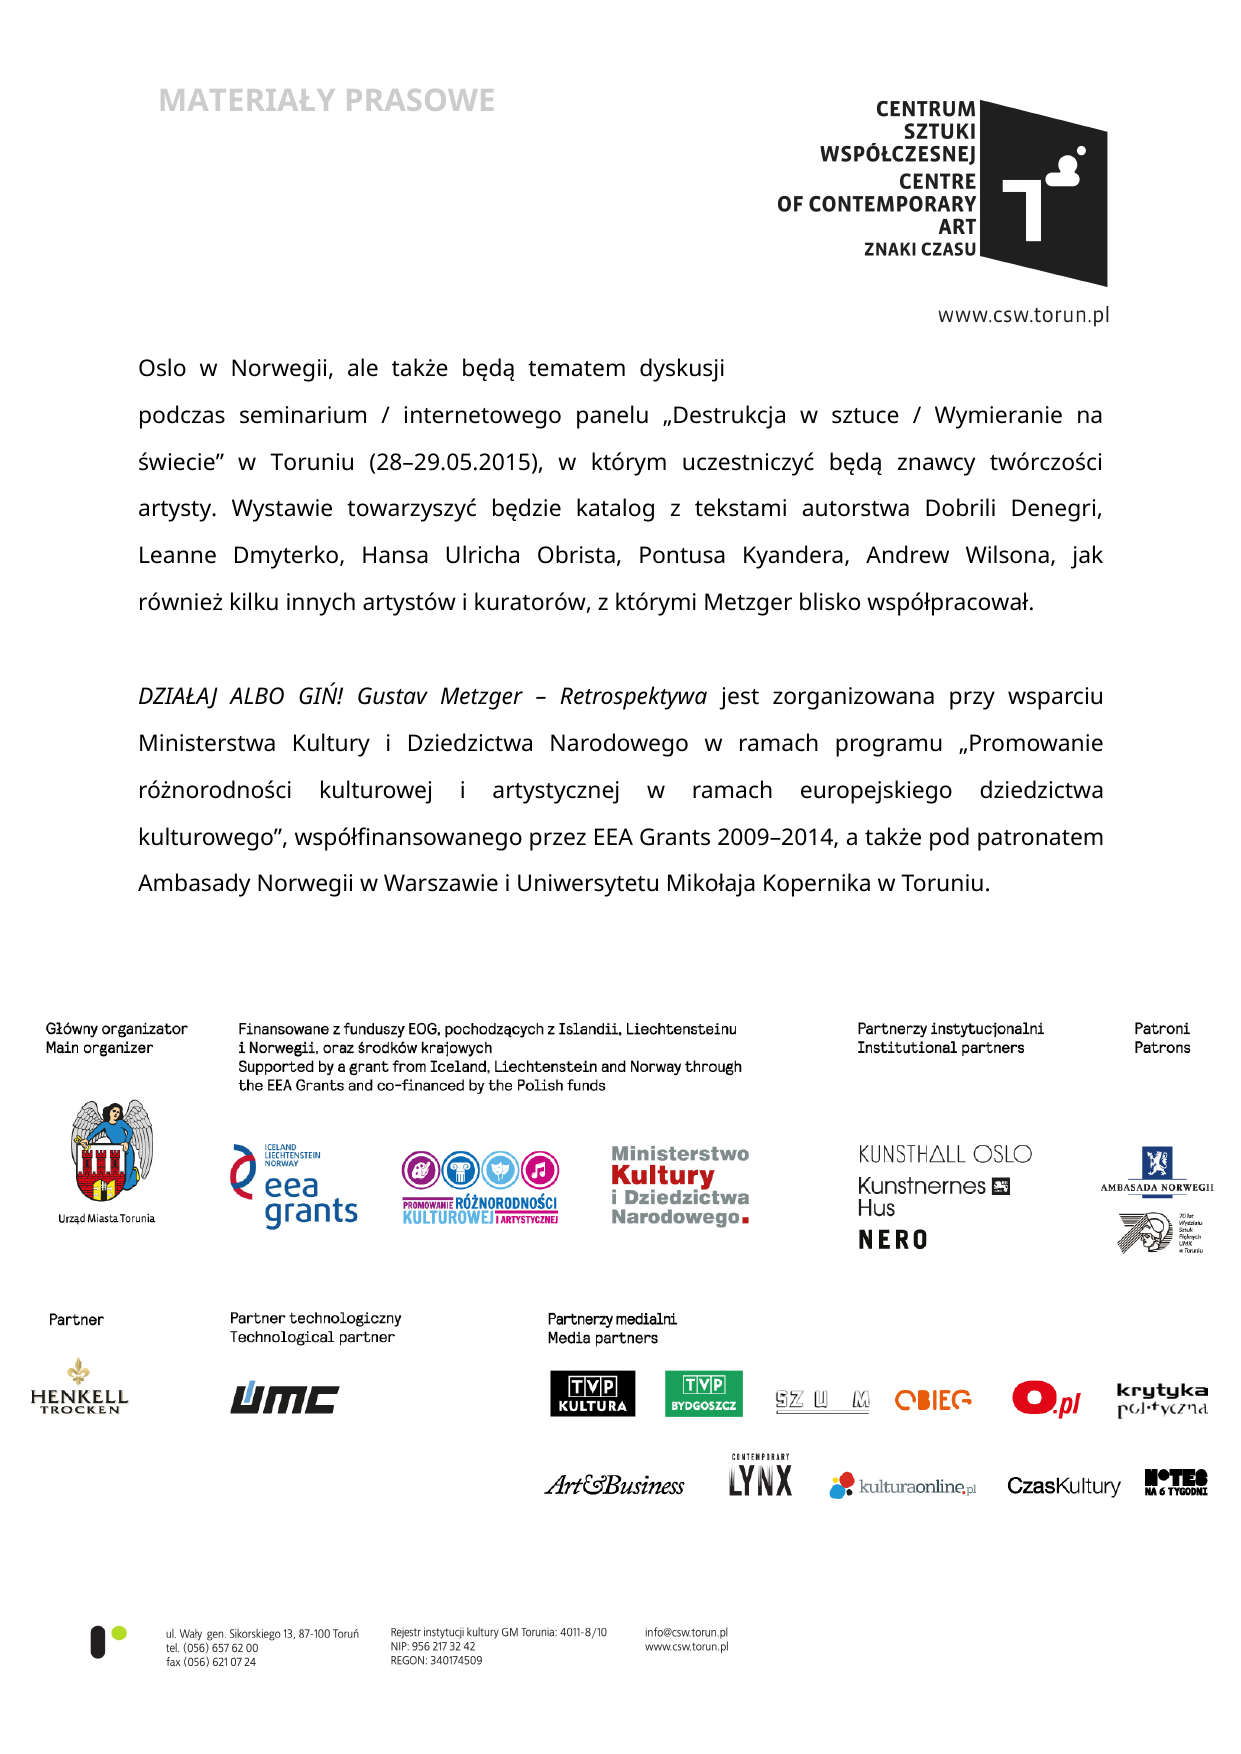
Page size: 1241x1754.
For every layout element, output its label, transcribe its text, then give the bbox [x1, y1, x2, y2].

picture [0, 995, 1241, 1531]
picture [726, 64, 1160, 362]
picture [88, 1612, 731, 1671]
text Oslo w Norwegii, ale także będą tematem dyskusji podczas seminarium / internetowego panelu „Destrukcja w sztuce / Wymieranie na świecie” w Toruniu (28–29.05.2015), w którym uczestniczyć będą znawcy twórczości artysty. Wystawie towarzyszyć będzie katalog z tekstami autorstwa Dobrili Denegri, Leanne Dmyterko, Hansa Ulricha Obrista, Pontusa Kyandera, Andrew Wilsona, jak również kilku innych artystów i kuratorów, z którymi Metzger blisko współpracował. [138, 352, 1104, 617]
text DZIAŁAJ ALBO GIŃ! Gustav Metzger – Retrospektywa jest zorganizowana przy wsparciu Ministerstwa Kultury i Dziedzictwa Narodowego w ramach programu „Promowanie różnorodności kulturowej i artystycznej w ramach europejskiego dziedzictwa kulturowego”, współfinansowanego przez EEA Grants 2009–2014, a także pod patronatem Ambasady Norwegii w Warszawie i Uniwersytetu Mikołaja Kopernika w Toruniu. [138, 680, 1104, 899]
